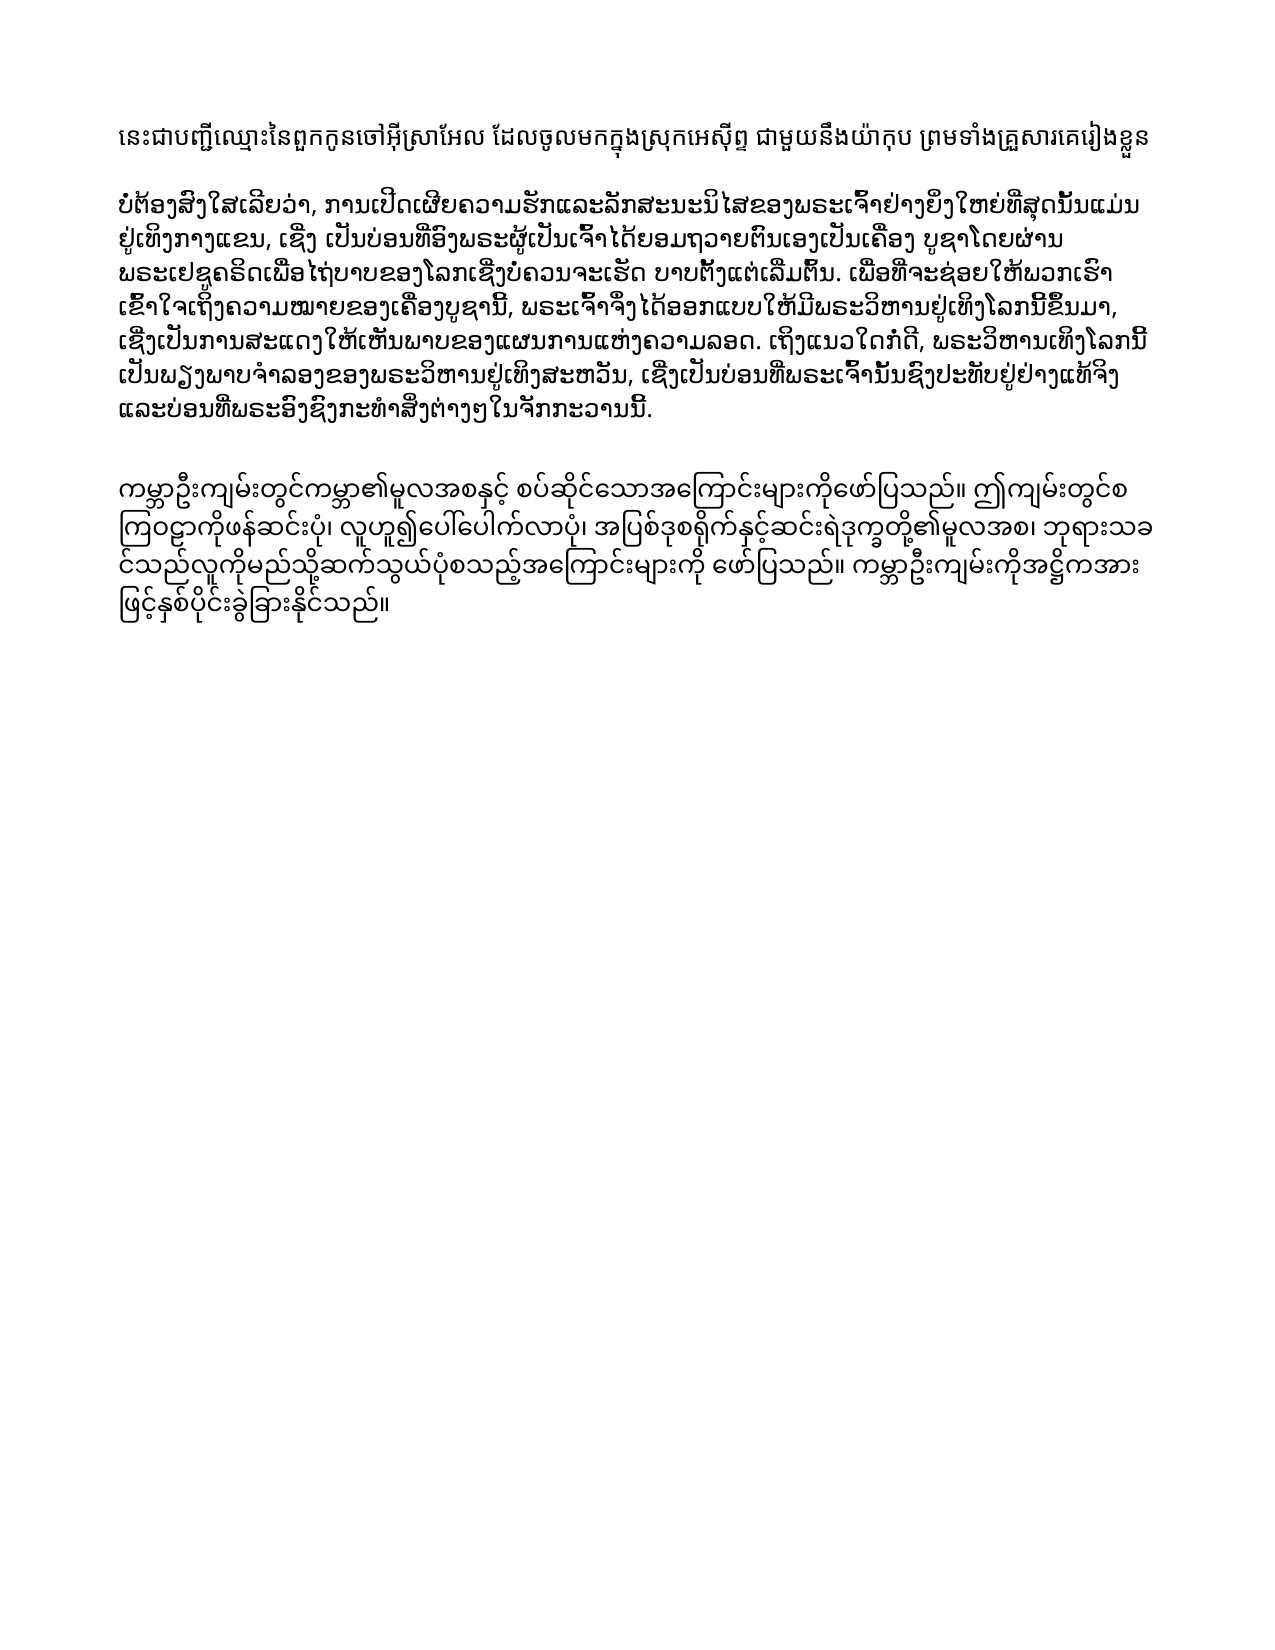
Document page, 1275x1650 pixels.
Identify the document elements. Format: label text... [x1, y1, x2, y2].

text ​ ​នេះ​ជា​បញ្ជី​ឈ្មោះ​នៃ​ពួក​កូនចៅ​អ៊ីស្រាអែល ​ដែល​ចូល​មក​ក្នុង​ស្រុក​អេស៊ីព្ទ ​ជាមួយនឹង​យ៉ាកុប ​ព្រមទាំង​គ្រួសារ​គេ​រៀងខ្លួន ​ ​ບໍ່​ຕ້ອງ​ສົງໃສ​ເລີຍ​ວ່າ, ​ການ​ເປີດເຜີຍ​ຄວາມ​ຮັກ​ແລະ​ລັກສະນະ​ນິໄສ​ຂອງ​ພຣະເຈົ້າ​ຢ່າງ​ຍິ່ງ​ໃຫຍ່​ທີ່ສຸດ​ນັ້ນ​ແມ່ນ​ຢູ່​ເທິງ​ກາງແຂນ, ​ເຊີ່ງ ​ເປັນ​ບ່ອນ​ທີ່​ອົງ​ພຣະ​ຜູ້​ເປັນ​ເຈົ້າ​ໄດ້​ຍອມ​ຖວາຍ​ຕົນເອງ​ເປັນ​ເຄື່ອງ ​ບູຊາ​ໂດຍ​ຜ່ານ​ພຣະເຢຊູຄຣິດ​ເພື່ອ​ໄຖ່​ບາບ​ຂອງ​ໂລກ​ເຊີ່ງ​ບໍ່​ຄວນ​ຈະ​ເຮັດ ​ບາບ​ຕັ້ງແຕ່​ເລີ່ມຕົ້ນ​. ​ເພື່ອ​ທີ່​ຈະ​ຊ່ອຍ​ໃຫ້​ພວກ​ເຮົາ​ເຂົ້າໃຈ​ເຖິງ​ຄວາມ​ໝາຍ​ຂອງ​ເຄື່ອງ​ບູຊາ​ນີ້, ​ພຣະເຈົ້າ​ຈຶ່ງ​ໄດ້​ອອກ​ແບບ​ໃຫ້​ມີ​ພຣະ​ວິຫານ​ຢູ່​ເທິງ​ໂລກ​ນີ້​ຂຶ້ນ​ມາ, ​ເຊີ່ງ​ເປັນ​ການ​ສະແດງ​ໃຫ້​ເຫັນ​ພາບ​ຂອງ​ແຜນການ​ແຫ່ງ​ຄວາມ​ລອດ​. ​ເຖິງ​ແນວ​ໃດ​ກໍ່​ດີ, ​ພຣະ​ວິຫານ​ເທິງ​ໂລກ​ນີ້​ເປັນ​ພຽງ​ພາບ​ຈຳລອງ​ຂອງ​ພຣະ​ວິຫານ​ຢູ່​ເທິງ​ສະຫວັນ, ​ເຊີ່ງ​ເປັນ​ບ່ອນ​ທີ່​ພຣະເຈົ້າ​ນັ້ນ​ຊົງ​ປະທັບ​ຢູ່​ຢ່າງ​ແທ້​ຈິງ​ແລະ​ບ່ອນ​ທີ່​ພຣະອົງ​ຊົງ​ກະທຳ​ສິ່ງ​ຕ່າງ​ໆ​ໃນ​ຈັກກະວານ​ນີ້​. ​ [118, 118, 1157, 459]
text ကမ္ဘာ​ဦး​ကျမ်း​တွင်​ကမ္ဘာ​၏​မူ​လ​အ​စ​နှင့် စပ်​ဆိုင်​သော​အ​ကြောင်း​များ​ကို​ဖော်​ပြ​သည်။ ဤ​ကျမ်း​တွင်​စကြ​ဝ​ဠာ​ကို​ဖန်​ဆင်း​ပုံ၊ လူ​ဟူ​၍​ပေါ်​ပေါက်​လာ​ပုံ၊ အ​ပြစ်​ဒု​စ​ရိုက်​နှင့်​ဆင်း​ရဲ​ဒုက္ခ​တို့​၏​မူ​လ​အ​စ၊ ဘု​ရား​သ​ခင်​သည်​လူ​ကို​မည်​သို့​ဆက်​သွယ်​ပုံ​စ​သည့်​အ​ကြောင်း​များ​ကို​ ဖော်​ပြ​သည်။ ကမ္ဘာ​ဦး​ကျမ်း​ကို​အ​ဋ္ဌိ​က​အား​ဖြင့်​နှစ်​ပိုင်း​ခွဲ​ခြား​နိုင်​သည်။ [118, 471, 1157, 622]
